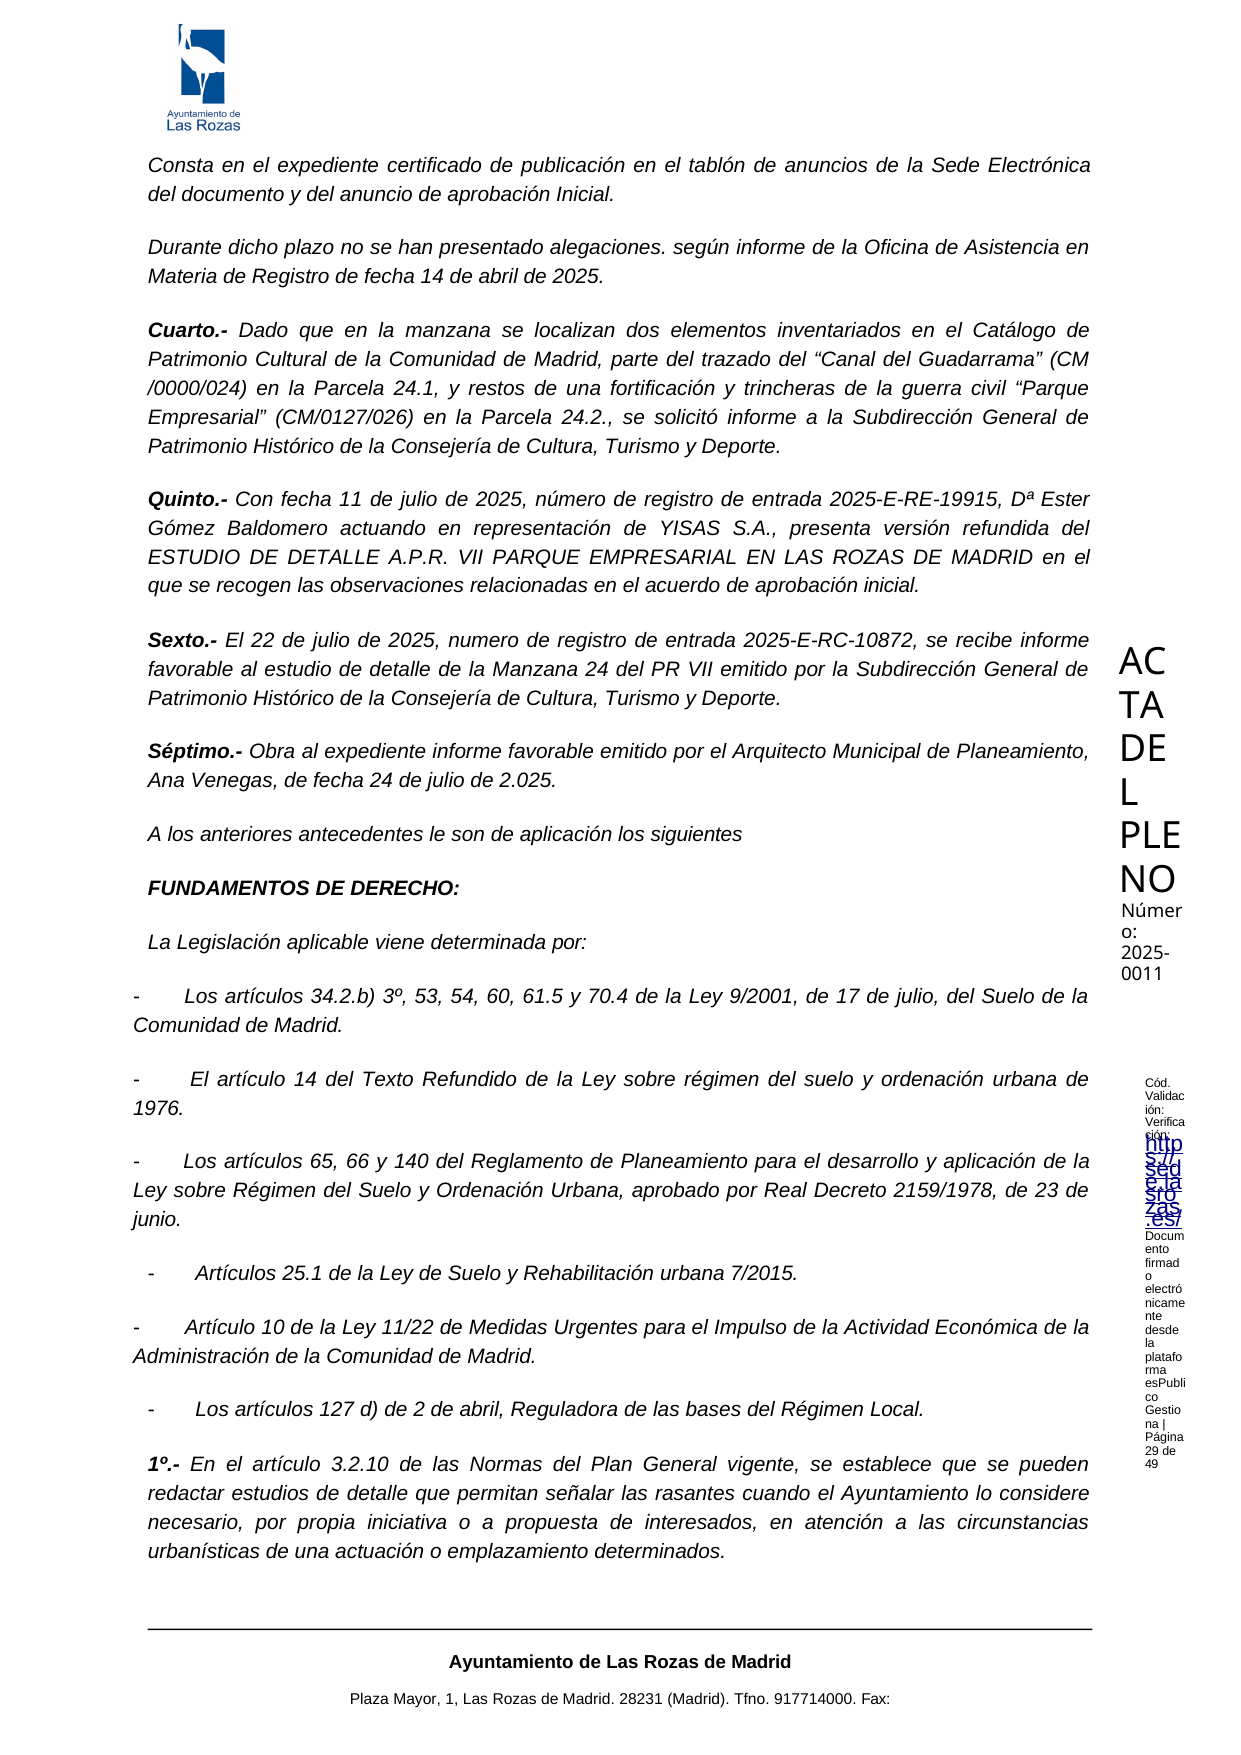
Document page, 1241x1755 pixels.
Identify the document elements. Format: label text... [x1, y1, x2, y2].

text 1º.- En el artículo 3.2.10 de las Normas del Plan General vigente, se establece que se pueden redactar estudios de detalle que permitan señalar las rasantes cuando el Ayuntamiento lo considere necesario, por propia iniciativa o a propuesta de interesados, en atención a las circunstancias urbanísticas de una actuación o emplazamiento determinados. [148, 1452, 1093, 1562]
text Consta en el expediente certificado de publicación en el tablón de anuncios de la Sede Electrónica del documento y del anuncio de aprobación Inicial. [148, 153, 1093, 205]
subtitle FUNDAMENTOS DE DERECHO: [148, 876, 1093, 900]
text A los anteriores antecedentes le son de aplicación los siguientes [148, 822, 1093, 846]
text Séptimo.- Obra al expediente informe favorable emitido por el Arquitecto Municipal de Planeamiento, Ana Venegas, de fecha 24 de julio de 2.025. [148, 739, 1093, 792]
text Número: 2025-0011 Fecha: 23/10/2025 [1121, 901, 1185, 985]
text Cód. Validación: [1145, 1077, 1186, 1117]
list Artículo 10 de la Ley 11/22 de Medidas Urgentes para el Impulso de la Actividad Económica de la Administración de la Comunidad de Madrid. [133, 1315, 1093, 1367]
list Los artículos 34.2.b) 3º, 53, 54, 60, 61.5 y 70.4 de la Ley 9/2001, de 17 de julio, del Suelo de la Comunidad de Madrid. [133, 984, 1093, 1037]
text Durante dicho plazo no se han presentado alegaciones. según informe de la Oficina de Asistencia en Materia de Registro de fecha 14 de abril de 2025. [148, 235, 1093, 288]
text [1143, 1075, 1186, 1612]
text Documento firmado electrónicamente desde la plataforma esPublico Gestiona | Página 29 de 49 [1145, 1229, 1186, 1471]
list Artículos 25.1 de la Ley de Suelo y Rehabilitación urbana 7/2015. [148, 1261, 1093, 1284]
text /0000/024) en la Parcela 24.1, y restos de una fortificación y trincheras de la guerra civil “Parque Empresarial” (CM/0127/026) en la Parcela 24.2., se solicitó informe a la Subdirección General de Patrimonio Histórico de la Consejería de Cultura, Turismo y Deporte. [148, 376, 1093, 457]
list Los artículos 65, 66 y 140 del Reglamento de Planeamiento para el desarrollo y aplicación de la Ley sobre Régimen del Suelo y Ordenación Urbana, aprobado por Real Decreto 2159/1978, de 23 de junio. [133, 1149, 1093, 1231]
text Verificación: https://sede.lasrozas.es/ [1145, 1117, 1186, 1229]
text ACTA DEL PLENO [1119, 640, 1185, 901]
text que se recogen las observaciones relacionadas en el acuerdo de aprobación inicial. [148, 573, 1093, 597]
text Sexto.- El 22 de julio de 2025, numero de registro de entrada 2025-E-RC-10872, se recibe informe favorable al estudio de detalle de la Manzana 24 del PR VII emitido por la Subdirección General de Patrimonio Histórico de la Consejería de Cultura, Turismo y Deporte. [148, 627, 1093, 709]
text [1117, 638, 1185, 985]
text La Legislación aplicable viene determinada por: [148, 930, 1093, 954]
list Los artículos 127 d) de 2 de abril, Reguladora de las bases del Régimen Local. [148, 1397, 1093, 1421]
text Cuarto.- Dado que en la manzana se localizan dos elementos inventariados en el Catálogo de Patrimonio Cultural de la Comunidad de Madrid, parte del trazado del “Canal del Guadarrama” (CM [148, 318, 1093, 371]
list El artículo 14 del Texto Refundido de la Ley sobre régimen del suelo y ordenación urbana de 1976. [133, 1067, 1093, 1119]
text Quinto.- Con fecha 11 de julio de 2025, número de registro de entrada 2025-E-RE-19915, Dª Ester Gómez Baldomero actuando en representación de YISAS S.A., presenta versión refundida del ESTUDIO DE DETALLE A.P.R. VII PARQUE EMPRESARIAL EN LAS ROZAS DE MADRID en el [148, 487, 1093, 568]
